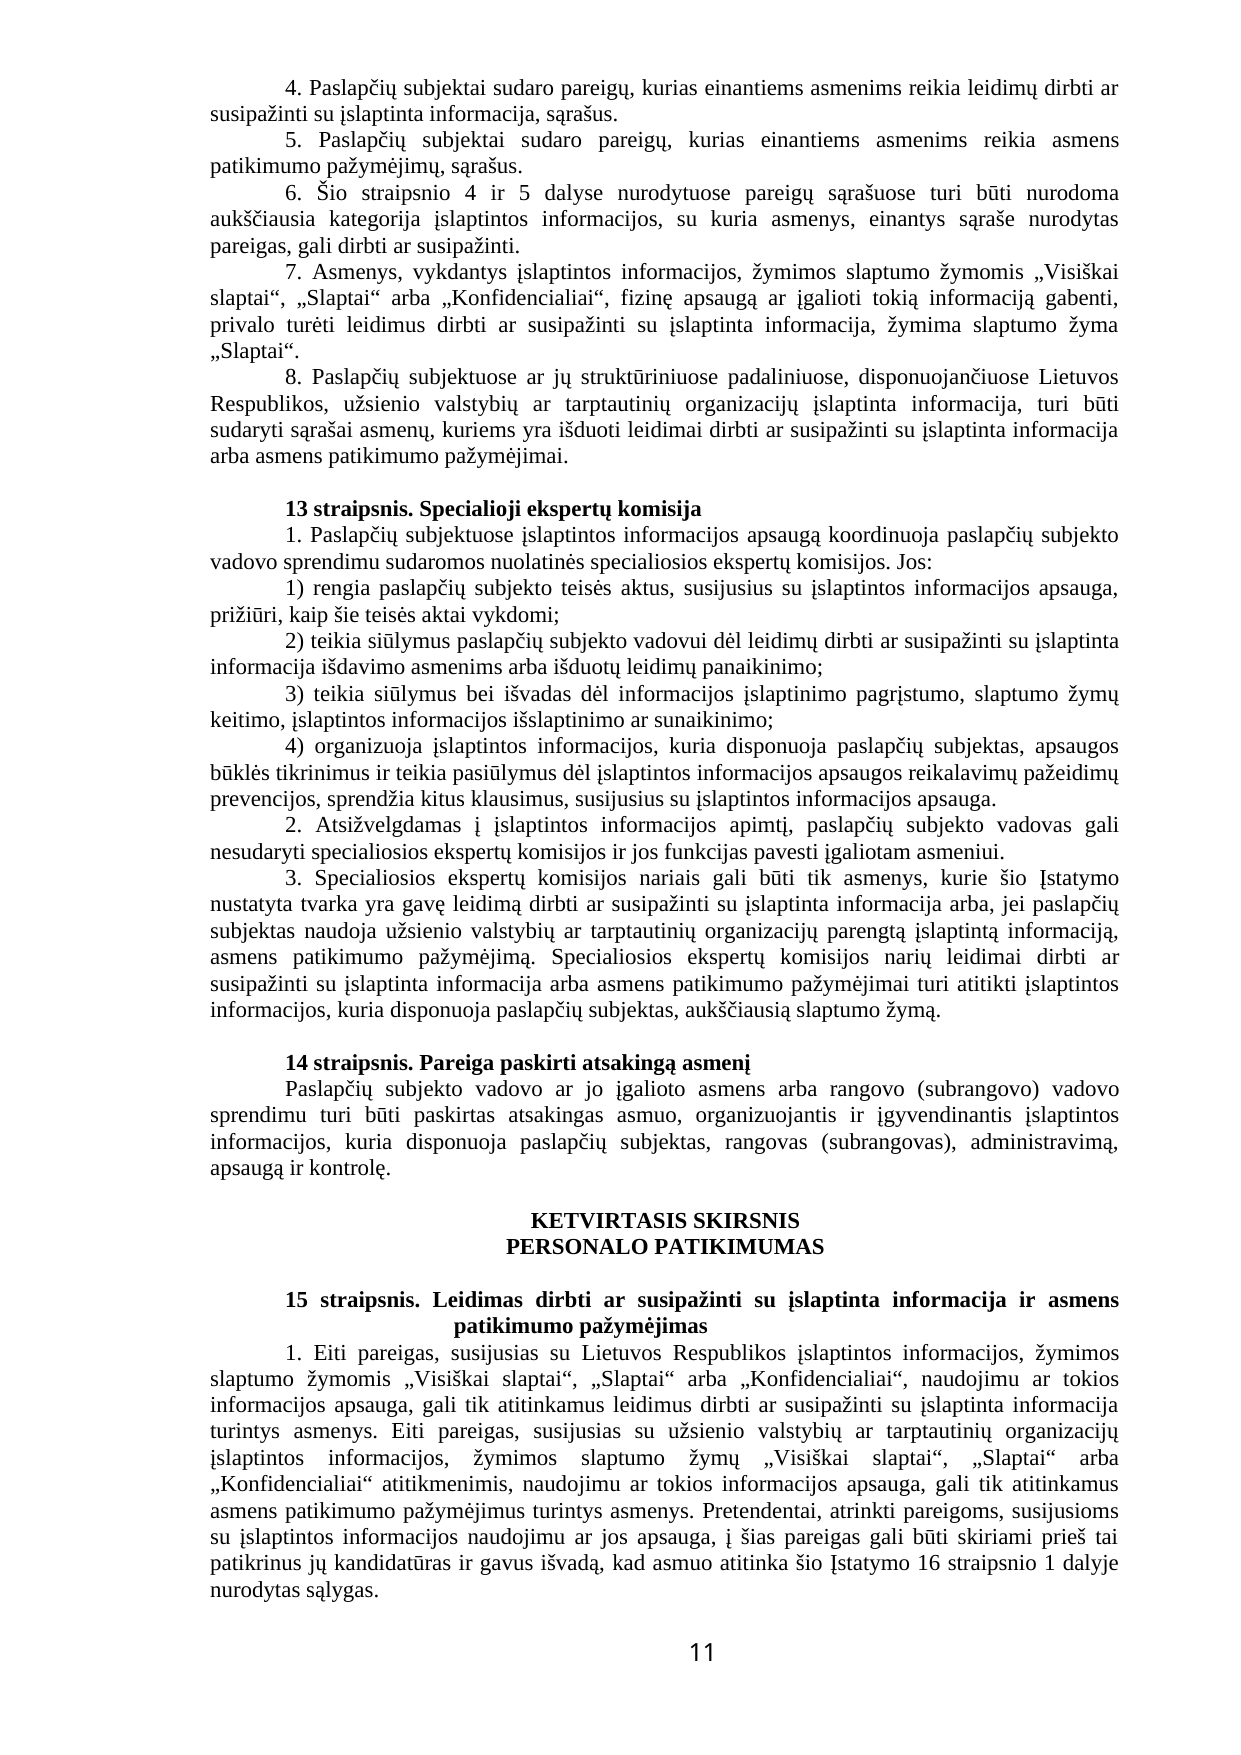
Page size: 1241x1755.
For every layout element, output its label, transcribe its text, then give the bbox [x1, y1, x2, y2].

text 14 straipsnis. Pareiga paskirti atsakingą asmenį [210, 1049, 1120, 1075]
text 1. Eiti pareigas, susijusias su Lietuvos Respublikos įslaptintos informacijos, žymimos slaptumo žymomis „Visiškai slaptai“, „Slaptai“ arba „Konfidencialiai“, naudojimu ar tokios informacijos apsauga, gali tik atitinkamus leidimus dirbti ar susipažinti su įslaptinta informacija turintys asmenys. Eiti pareigas, susijusias su užsienio valstybių ar tarptautinių organizacijų įslaptintos informacijos, žymimos slaptumo žymų „Visiškai slaptai“, „Slaptai“ arba „Konfidencialiai“ atitikmenimis, naudojimu ar tokios informacijos apsauga, gali tik atitinkamus asmens patikimumo pažymėjimus turintys asmenys. Pretendentai, atrinkti pareigoms, susijusioms su įslaptintos informacijos naudojimu ar jos apsauga, į šias pareigas gali būti skiriami prieš tai patikrinus jų kandidatūras ir gavus išvadą, kad asmuo atitinka šio Įstatymo 16 straipsnio 1 dalyje nurodytas sąlygas. [210, 1338, 1120, 1602]
text 6. Šio straipsnio 4 ir 5 dalyse nurodytuose pareigų sąrašuose turi būti nurodoma aukščiausia kategorija įslaptintos informacijos, su kuria asmenys, einantys sąraše nurodytas pareigas, gali dirbti ar susipažinti. [210, 179, 1120, 258]
text 3. Specialiosios ekspertų komisijos nariais gali būti tik asmenys, kurie šio Įstatymo nustatyta tvarka yra gavę leidimą dirbti ar susipažinti su įslaptinta informacija arba, jei paslapčių subjektas naudoja užsienio valstybių ar tarptautinių organizacijų parengtą įslaptintą informaciją, asmens patikimumo pažymėjimą. Specialiosios ekspertų komisijos narių leidimai dirbti ar susipažinti su įslaptinta informacija arba asmens patikimumo pažymėjimai turi atitikti įslaptintos informacijos, kuria disponuoja paslapčių subjektas, aukščiausią slaptumo žymą. [210, 864, 1120, 1022]
text 2. Atsižvelgdamas į įslaptintos informacijos apimtį, paslapčių subjekto vadovas gali nesudaryti specialiosios ekspertų komisijos ir jos funkcijas pavesti įgaliotam asmeniui. [210, 811, 1120, 864]
text KETVIRTASIS SKIRSNIS [210, 1207, 1120, 1233]
text 15 straipsnis. Leidimas dirbti ar susipažinti su įslaptinta informacija ir asmens patikimumo pažymėjimas [285, 1286, 1120, 1338]
text 13 straipsnis. Specialioji ekspertų komisija [210, 495, 1120, 522]
text 4) organizuoja įslaptintos informacijos, kuria disponuoja paslapčių subjektas, apsaugos būklės tikrinimus ir teikia pasiūlymus dėl įslaptintos informacijos apsaugos reikalavimų pažeidimų prevencijos, sprendžia kitus klausimus, susijusius su įslaptintos informacijos apsauga. [210, 732, 1120, 811]
text 8. Paslapčių subjektuose ar jų struktūriniuose padaliniuose, disponuojančiuose Lietuvos Respublikos, užsienio valstybių ar tarptautinių organizacijų įslaptinta informacija, turi būti sudaryti sąrašai asmenų, kuriems yra išduoti leidimai dirbti ar susipažinti su įslaptinta informacija arba asmens patikimumo pažymėjimai. [210, 363, 1120, 469]
text Paslapčių subjekto vadovo ar jo įgalioto asmens arba rangovo (subrangovo) vadovo sprendimu turi būti paskirtas atsakingas asmuo, organizuojantis ir įgyvendinantis įslaptintos informacijos, kuria disponuoja paslapčių subjektas, rangovas (subrangovas), administravimą, apsaugą ir kontrolę. [210, 1075, 1120, 1180]
text 1) rengia paslapčių subjekto teisės aktus, susijusius su įslaptintos informacijos apsauga, prižiūri, kaip šie teisės aktai vykdomi; [210, 574, 1120, 627]
text PERSONALO PATIKIMUMAS [210, 1233, 1120, 1259]
text 7. Asmenys, vykdantys įslaptintos informacijos, žymimos slaptumo žymomis „Visiškai slaptai“, „Slaptai“ arba „Konfidencialiai“, fizinę apsaugą ar įgalioti tokią informaciją gabenti, privalo turėti leidimus dirbti ar susipažinti su įslaptinta informacija, žymima slaptumo žyma „Slaptai“. [210, 258, 1120, 363]
text 5. Paslapčių subjektai sudaro pareigų, kurias einantiems asmenims reikia asmens patikimumo pažymėjimų, sąrašus. [210, 126, 1120, 179]
text 4. Paslapčių subjektai sudaro pareigų, kurias einantiems asmenims reikia leidimų dirbti ar susipažinti su įslaptinta informacija, sąrašus. [210, 73, 1120, 126]
text 1. Paslapčių subjektuose įslaptintos informacijos apsaugą koordinuoja paslapčių subjekto vadovo sprendimu sudaromos nuolatinės specialiosios ekspertų komisijos. Jos: [210, 522, 1120, 574]
text 3) teikia siūlymus bei išvadas dėl informacijos įslaptinimo pagrįstumo, slaptumo žymų keitimo, įslaptintos informacijos išslaptinimo ar sunaikinimo; [210, 680, 1120, 732]
text 2) teikia siūlymus paslapčių subjekto vadovui dėl leidimų dirbti ar susipažinti su įslaptinta informacija išdavimo asmenims arba išduotų leidimų panaikinimo; [210, 627, 1120, 680]
